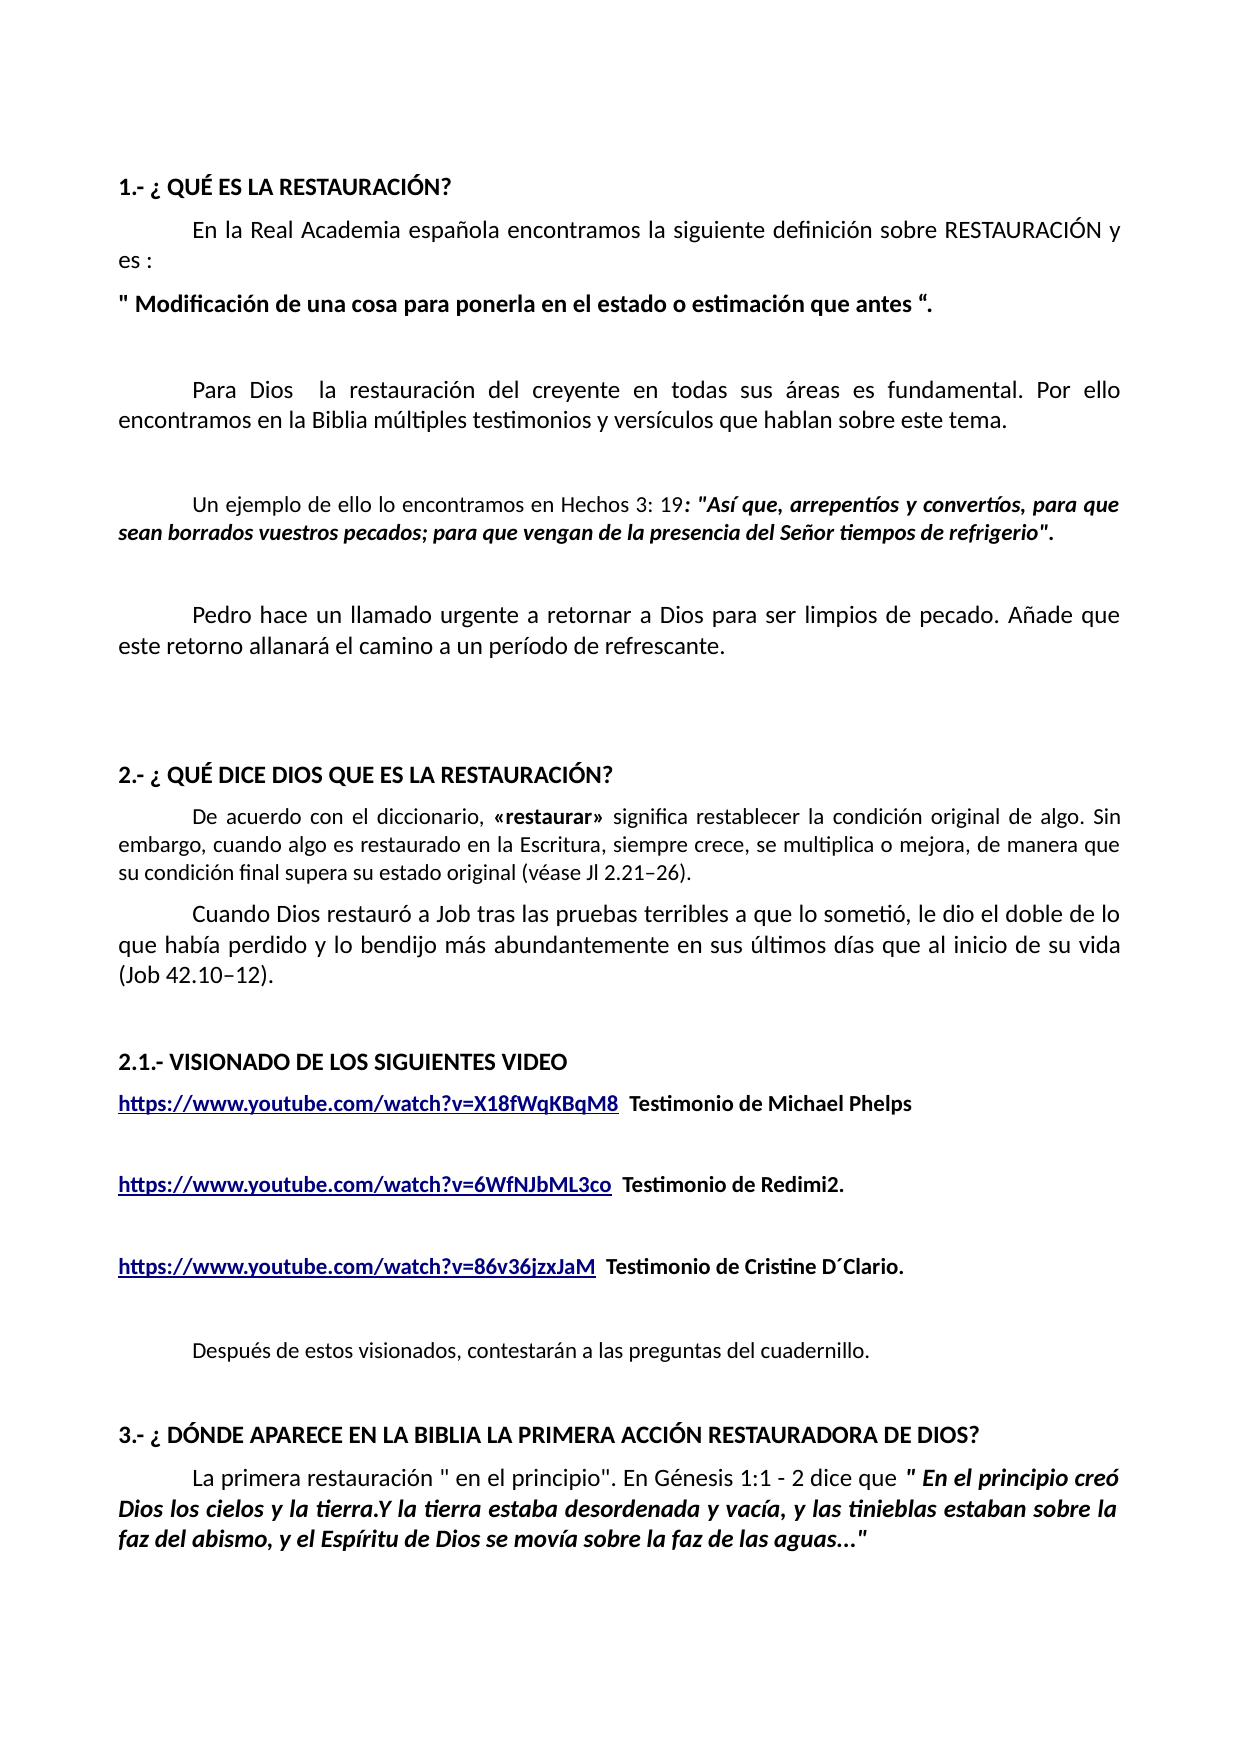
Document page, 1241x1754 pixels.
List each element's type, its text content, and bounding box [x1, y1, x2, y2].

text https://www.youtube.com/watch?v=6WfNJbML3co Testimonio de Redimi2. [118, 1170, 1122, 1198]
text 3.- ¿ DÓNDE APARECE EN LA BIBLIA LA PRIMERA ACCIÓN RESTAURADORA DE DIOS? [118, 1419, 1122, 1450]
text Pedro hace un llamado urgente a retornar a Dios para ser limpios de pecado. Añade que este retorno allanará el camino a un período de refrescante. [118, 599, 1122, 660]
text https://www.youtube.com/watch?v=86v36jzxJaM Testimonio de Cristine D´Clario. [118, 1252, 1122, 1280]
text Para Dios la restauración del creyente en todas sus áreas es fundamental. Por ello encontramos en la Biblia múltiples testimonios y versículos que hablan sobre este tema. [118, 374, 1122, 435]
text De acuerdo con el diccionario, «restaurar» significa restablecer la condición original de algo. Sin embargo, cuando algo es restaurado en la Escritura, siempre crece, se multiplica o mejora, de manera que su condición final supera su estado original (véase Jl 2.21–26). [118, 802, 1122, 886]
text La primera restauración " en el principio". En Génesis 1:1 - 2 dice que " En el principio creó Dios los cielos y la tierra.Y la tierra estaba desordenada y vacía, y las tinieblas estaban sobre la faz del abismo, y el Espíritu de Dios se movía sobre la faz de las aguas..." [118, 1462, 1122, 1554]
text Un ejemplo de ello lo encontramos en Hechos 3: 19: "Así que, arrepentíos y convertíos, para que sean borrados vuestros pecados; para que vengan de la presencia del Señor tiempos de refrigerio". [118, 490, 1122, 546]
text " Modificación de una cosa para ponerla en el estado o estimación que antes “. [118, 288, 1122, 318]
text Cuando Dios restauró a Job tras las pruebas terribles a que lo sometió, le dio el doble de lo que había perdido y lo bendijo más abundantemente en sus últimos días que al inicio de su vida (Job 42.10–12). [118, 898, 1122, 990]
text 2.- ¿ QUÉ DICE DIOS QUE ES LA RESTAURACIÓN? [118, 759, 1122, 789]
text En la Real Academia española encontramos la siguiente definición sobre RESTAURACIÓN y es : [118, 214, 1122, 275]
text 1.- ¿ QUÉ ES LA RESTAURACIÓN? [118, 171, 1122, 202]
text 2.1.- VISIONADO DE LOS SIGUIENTES VIDEO [118, 1046, 1122, 1076]
text Después de estos visionados, contestarán a las preguntas del cuadernillo. [118, 1336, 1122, 1364]
text https://www.youtube.com/watch?v=X18fWqKBqM8 Testimonio de Michael Phelps [118, 1089, 1122, 1117]
